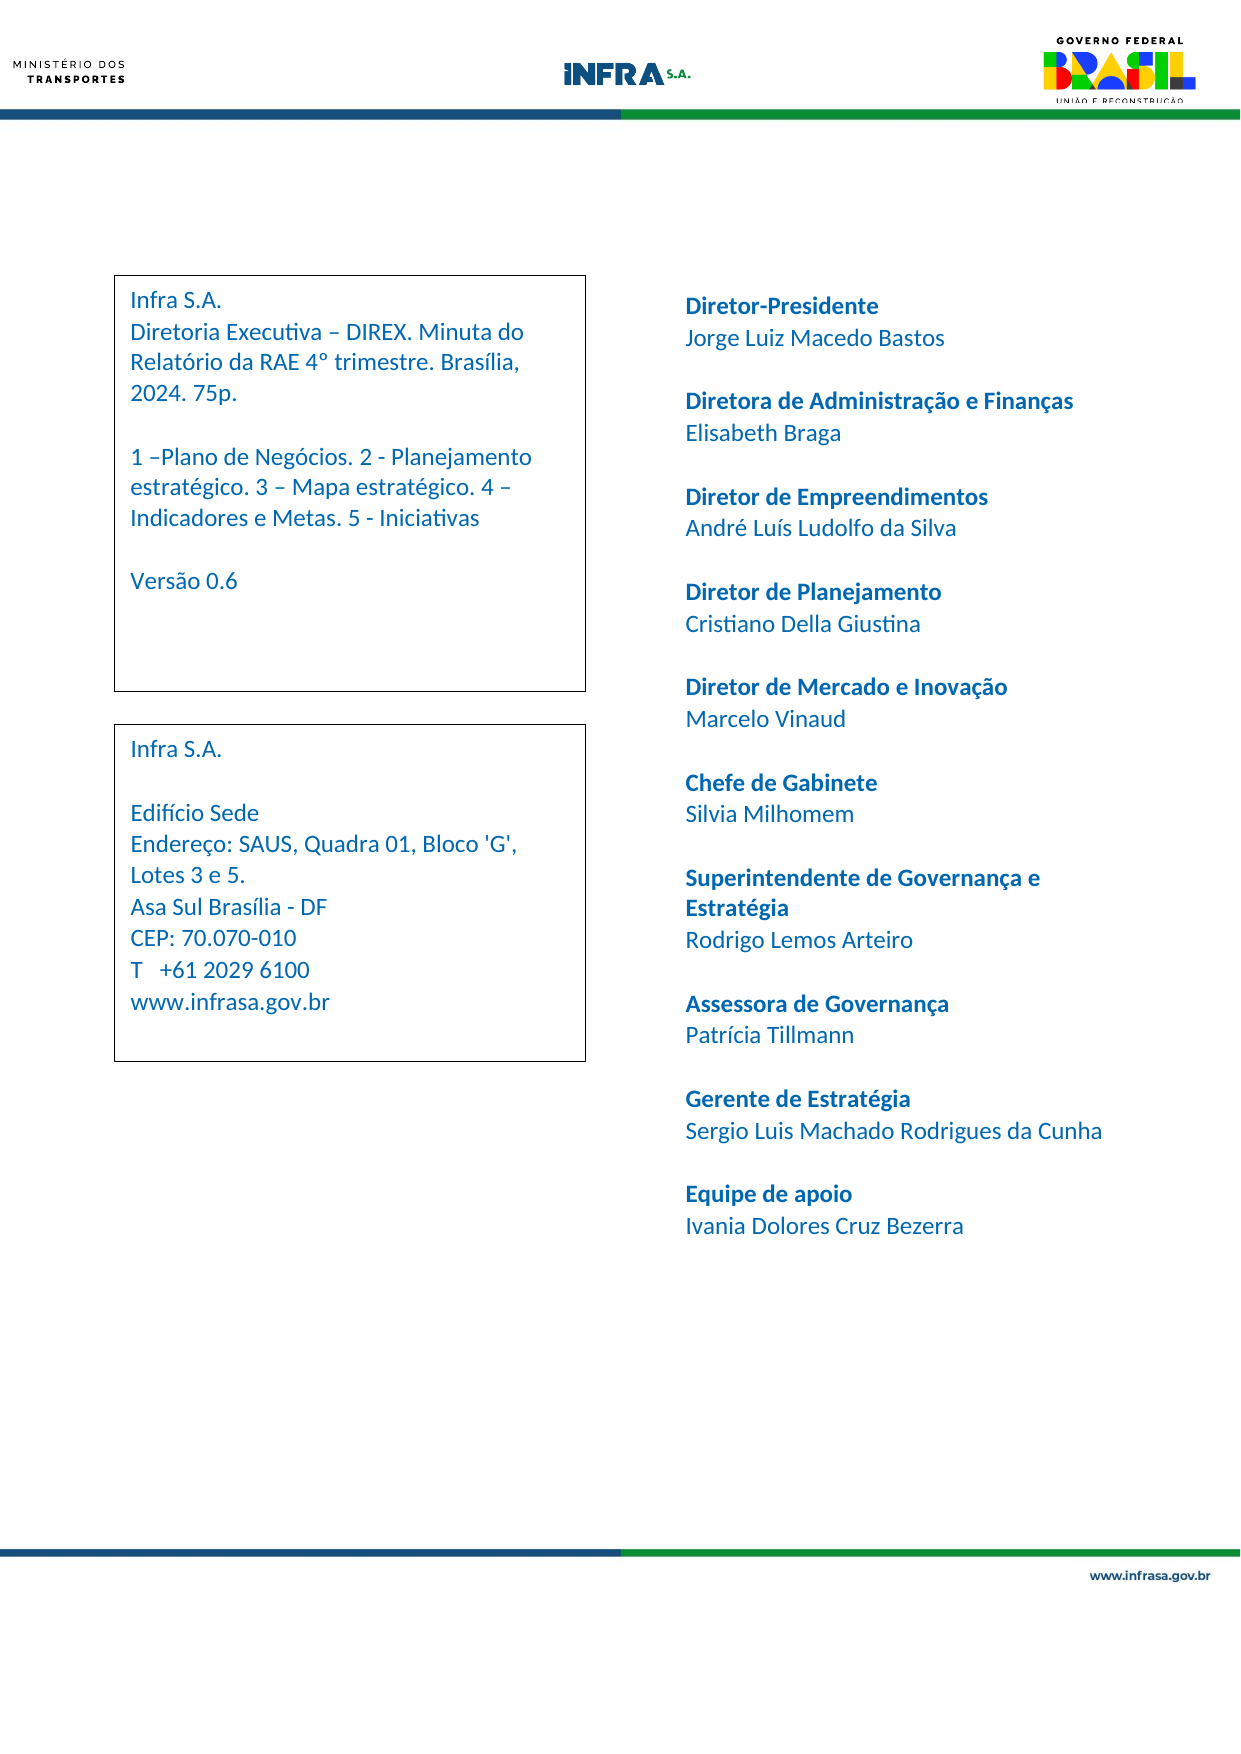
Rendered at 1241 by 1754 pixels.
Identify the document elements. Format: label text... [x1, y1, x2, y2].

text Infra S.A. [130, 284, 570, 315]
text Silvia Milhomem [685, 798, 1119, 829]
text Asa Sul Brasília - DF [130, 891, 570, 921]
text Patrícia Tillmann [685, 1020, 1119, 1050]
text Diretoria Executiva – DIREX. Minuta do Relatório da RAE 4º trimestre. Brasília, 2024. 75p. [130, 316, 570, 408]
text Assessora de Governança [685, 988, 1119, 1018]
text Versão 0.6 [130, 565, 570, 596]
text Rodrigo Lemos Arteiro [685, 924, 1119, 955]
text Elisabeth Braga [685, 417, 1119, 448]
text 1 –Plano de Negócios. 2 - Planejamento estratégico. 3 – Mapa estratégico. 4 – Indicadores e Metas. 5 - Iniciativas [130, 441, 570, 532]
text Cristiano Della Giustina [685, 608, 1119, 638]
text Edifício Sede [130, 797, 570, 827]
text Chefe de Gabinete [685, 767, 1119, 797]
text Equipe de apoio [685, 1178, 1119, 1209]
text Jorge Luiz Macedo Bastos [685, 322, 1119, 352]
text Endereço: SAUS, Quadra 01, Bloco 'G', Lotes 3 e 5. [130, 828, 570, 889]
text Diretora de Administração e Finanças [685, 386, 1119, 416]
text Diretor de Planejamento [685, 576, 1119, 607]
text Infra S.A. [130, 733, 570, 764]
text Gerente de Estratégia [685, 1083, 1119, 1114]
text André Luís Ludolfo da Silva [685, 513, 1119, 543]
text T +61 2029 6100 [130, 954, 570, 985]
text CEP: 70.070-010 [130, 923, 570, 953]
text Ivania Dolores Cruz Bezerra [685, 1210, 1119, 1241]
text Marcelo Vinaud [685, 703, 1119, 734]
text Diretor de Empreendimentos [685, 481, 1119, 511]
text Superintendente de Governança e Estratégia [685, 862, 1119, 923]
text Diretor-Presidente [685, 290, 1119, 321]
text Sergio Luis Machado Rodrigues da Cunha [685, 1115, 1119, 1146]
text Diretor de Mercado e Inovação [685, 671, 1119, 702]
text www.infrasa.gov.br [130, 986, 570, 1017]
